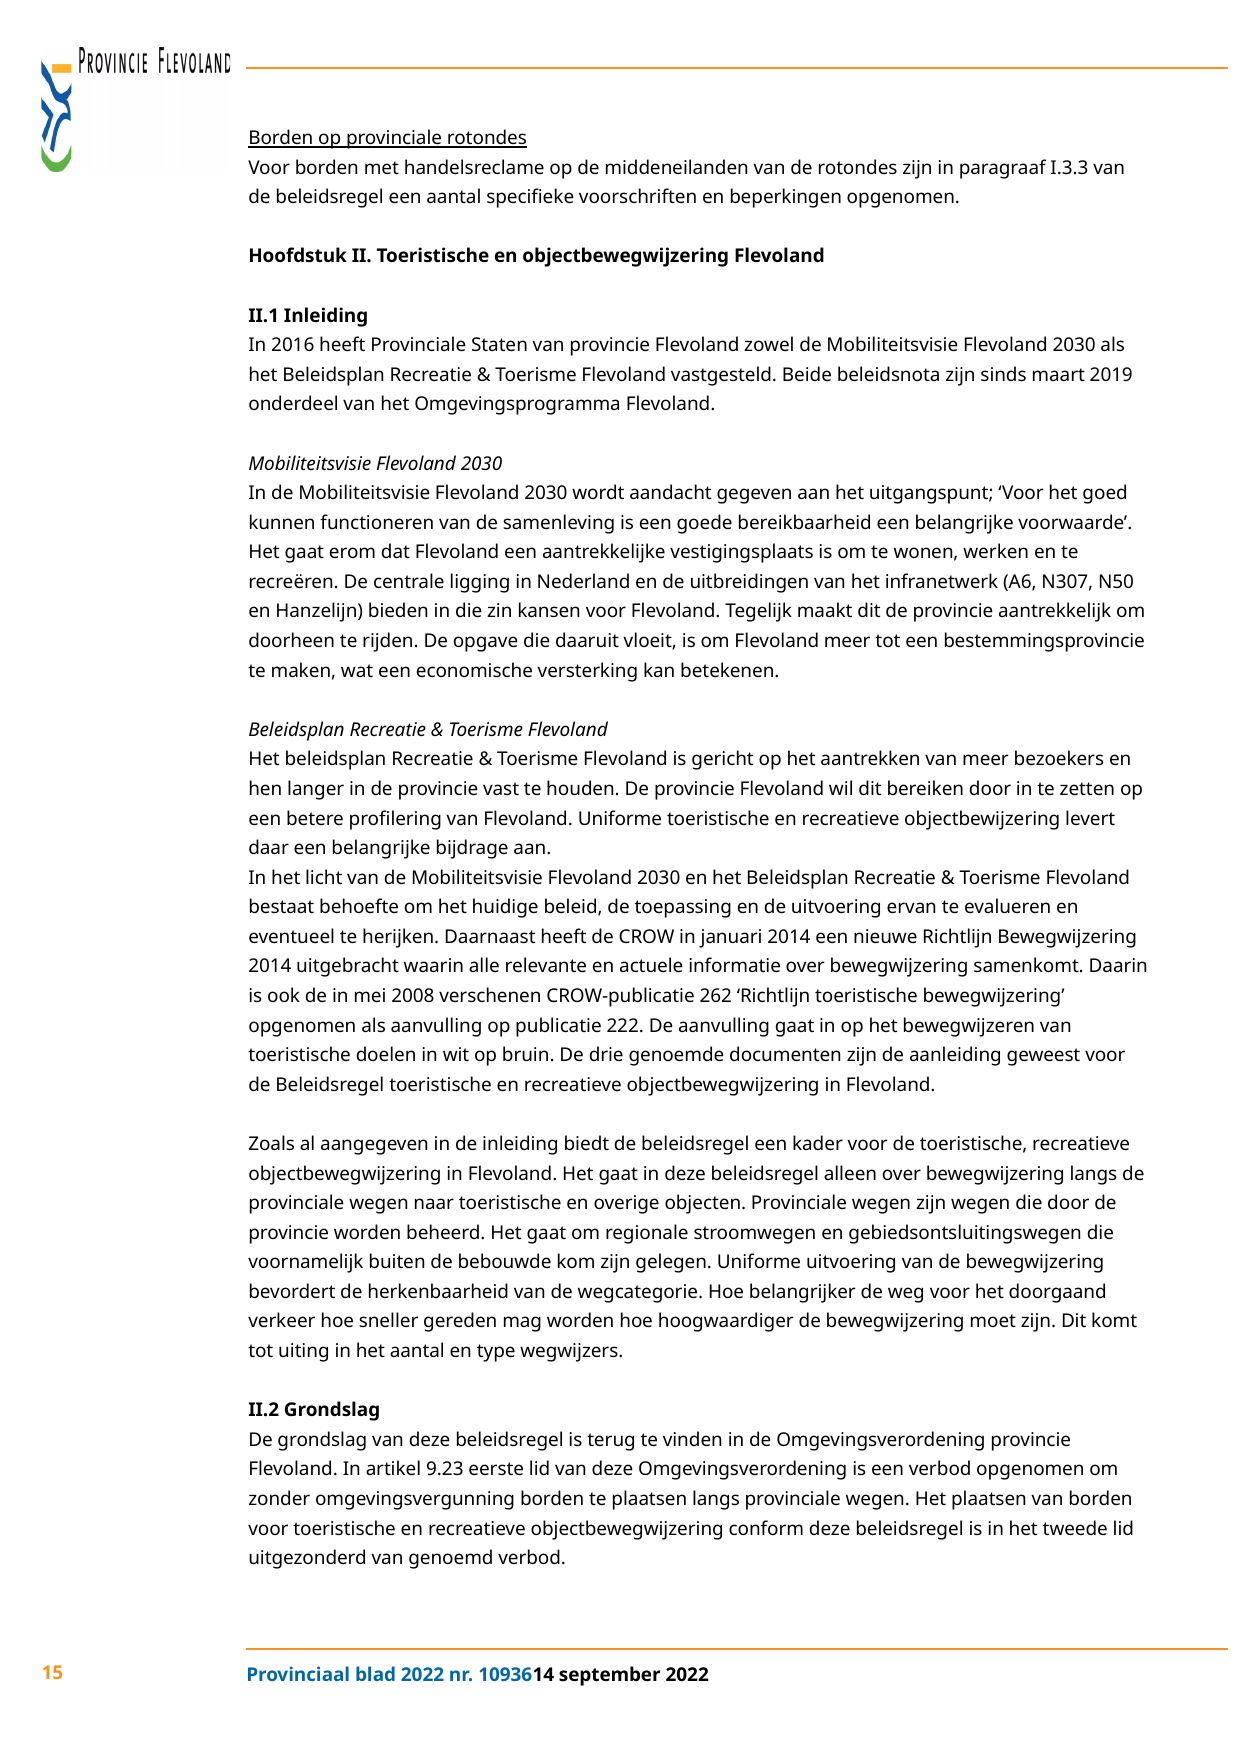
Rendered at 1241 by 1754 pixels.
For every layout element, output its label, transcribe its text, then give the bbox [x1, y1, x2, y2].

text Mobiliteitsvisie Flevoland 2030 [248, 450, 1152, 476]
text Hoofdstuk II. Toeristische en objectbewegwijzering Flevoland [248, 243, 1152, 268]
text In 2016 heeft Provinciale Staten van provincie Flevoland zowel de Mobiliteitsvisie Flevoland 2030 als het Beleidsplan Recreatie & Toerisme Flevoland vastgesteld. Beide beleidsnota zijn sinds maart 2019 onderdeel van het Omgevingsprogramma Flevoland. [248, 331, 1152, 416]
text In het licht van de Mobiliteitsvisie Flevoland 2030 en het Beleidsplan Recreatie & Toerisme Flevoland bestaat behoefte om het huidige beleid, de toepassing en de uitvoering ervan te evalueren en eventueel te herijken. Daarnaast heeft de CROW in januari 2014 een nieuwe Richtlijn Bewegwijzering 2014 uitgebracht waarin alle relevante en actuele informatie over bewegwijzering samenkomt. Daarin is ook de in mei 2008 verschenen CROW-publicatie 262 ‘Richtlijn toeristische bewegwijzering’ opgenomen als aanvulling op publicatie 222. De aanvulling gaat in op het bewegwijzeren van toeristische doelen in wit op bruin. De drie genoemde documenten zijn de aanleiding geweest voor de Beleidsregel toeristische en recreatieve objectbewegwijzering in Flevoland. [248, 864, 1152, 1097]
text In de Mobiliteitsvisie Flevoland 2030 wordt aandacht gegeven aan het uitgangspunt; ‘Voor het goed kunnen functioneren van de samenleving is een goede bereikbaarheid een belangrijke voorwaarde’. Het gaat erom dat Flevoland een aantrekkelijke vestigingsplaats is om te wonen, werken en te recreëren. De centrale ligging in Nederland en de uitbreidingen van het infranetwerk (A6, N307, N50 en Hanzelijn) bieden in die zin kansen voor Flevoland. Tegelijk maakt dit de provincie aantrekkelijk om doorheen te rijden. De opgave die daaruit vloeit, is om Flevoland meer tot een bestemmingsprovincie te maken, wat een economische versterking kan betekenen. [248, 479, 1152, 683]
text Beleidsplan Recreatie & Toerisme Flevoland [248, 716, 1152, 742]
picture [41, 47, 231, 172]
text Zoals al aangegeven in de inleiding biedt de beleidsregel een kader voor de toeristische, recreatieve objectbewegwijzering in Flevoland. Het gaat in deze beleidsregel alleen over bewegwijzering langs de provinciale wegen naar toeristische en overige objecten. Provinciale wegen zijn wegen die door de provincie worden beheerd. Het gaat om regionale stroomwegen en gebiedsontsluitingswegen die voornamelijk buiten de bebouwde kom zijn gelegen. Uniforme uitvoering van de bewegwijzering bevordert de herkenbaarheid van de wegcategorie. Hoe belangrijker de weg voor het doorgaand verkeer hoe sneller gereden mag worden hoe hoogwaardiger de bewegwijzering moet zijn. Dit komt tot uiting in het aantal en type wegwijzers. [248, 1130, 1152, 1363]
text Borden op provinciale rotondes [248, 124, 1152, 150]
text Voor borden met handelsreclame op de middeneilanden van de rotondes zijn in paragraaf I.3.3 van de beleidsregel een aantal specifieke voorschriften en beperkingen opgenomen. [248, 154, 1152, 209]
text II.2 Grondslag [248, 1396, 1152, 1422]
text II.1 Inleiding [248, 302, 1152, 328]
text De grondslag van deze beleidsregel is terug te vinden in de Omgevingsverordening provincie Flevoland. In artikel 9.23 eerste lid van deze Omgevingsverordening is een verbod opgenomen om zonder omgevingsvergunning borden te plaatsen langs provinciale wegen. Het plaatsen van borden voor toeristische en recreatieve objectbewegwijzering conform deze beleidsregel is in het tweede lid uitgezonderd van genoemd verbod. [248, 1426, 1152, 1570]
text Het beleidsplan Recreatie & Toerisme Flevoland is gericht op het aantrekken van meer bezoekers en hen langer in de provincie vast te houden. De provincie Flevoland wil dit bereiken door in te zetten op een betere profilering van Flevoland. Uniforme toeristische en recreatieve objectbewijzering levert daar een belangrijke bijdrage aan. [248, 746, 1152, 860]
